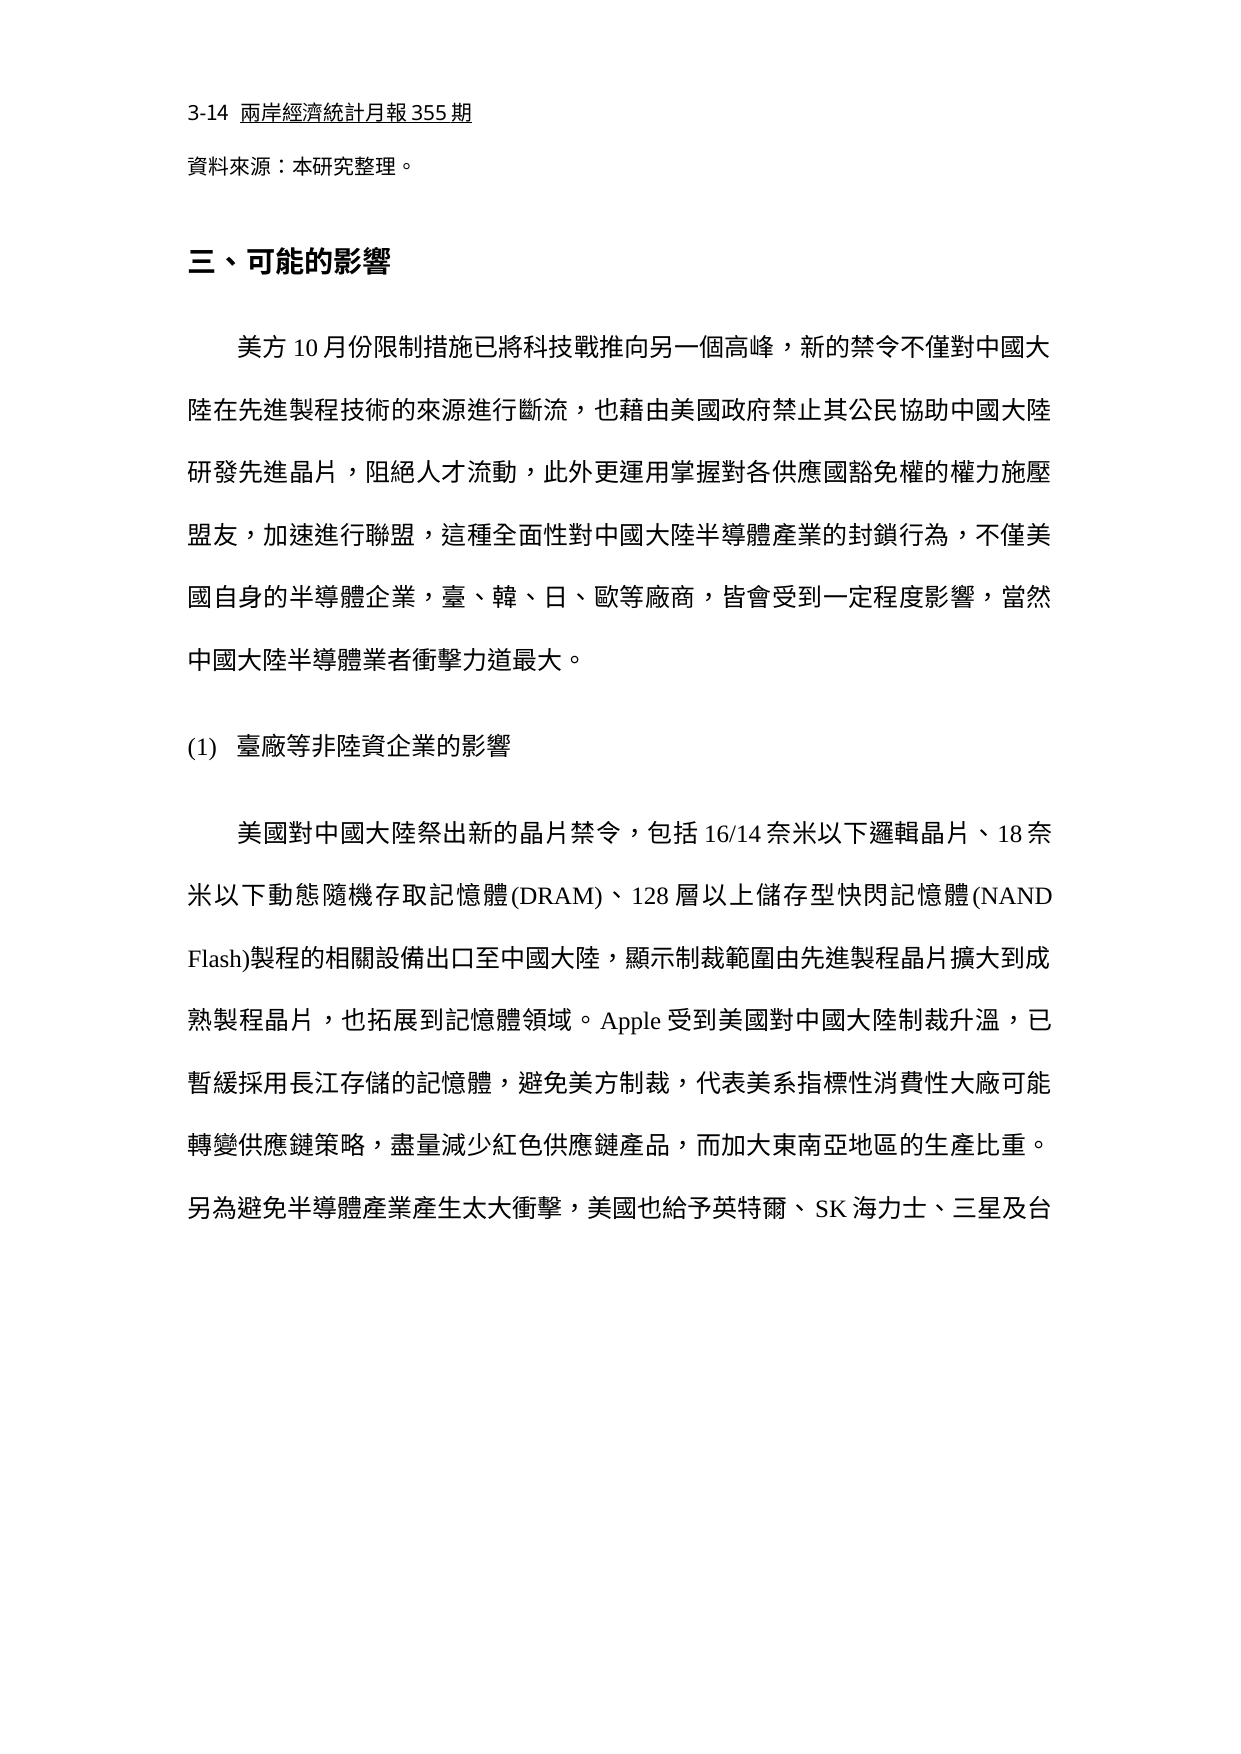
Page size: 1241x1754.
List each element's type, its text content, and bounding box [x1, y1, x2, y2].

text 美方10月份限制措施已將科技戰推向另一個高峰，新的禁令不僅對中國大陸在先進製程技術的來源進行斷流，也藉由美國政府禁止其公民協助中國大陸研發先進晶片，阻絕人才流動，此外更運用掌握對各供應國豁免權的權力施壓盟友，加速進行聯盟，這種全面性對中國大陸半導體產業的封鎖行為，不僅美國自身的半導體企業，臺、韓、日、歐等廠商，皆會受到一定程度影響，當然中國大陸半導體業者衝擊力道最大。 [187, 304, 1053, 679]
text 美國對中國大陸祭出新的晶片禁令，包括16/14奈米以下邏輯晶片、18奈米以下動態隨機存取記憶體(DRAM)、128層以上儲存型快閃記憶體(NAND Flash)製程的相關設備出口至中國大陸，顯示制裁範圍由先進製程晶片擴大到成熟製程晶片，也拓展到記憶體領域。Apple受到美國對中國大陸制裁升溫，已暫緩採用長江存儲的記憶體，避免美方制裁，代表美系指標性消費性大廠可能轉變供應鏈策略，盡量減少紅色供應鏈產品，而加大東南亞地區的生產比重。另為避免半導體產業產生太大衝擊，美國也給予英特爾、SK海力士、三星及台 [187, 789, 1053, 1227]
text 三、可能的影響 [187, 218, 1053, 280]
list 臺廠等非陸資企業的影響 [187, 703, 1053, 766]
text 資料來源：本研究整理。 [188, 150, 1053, 180]
